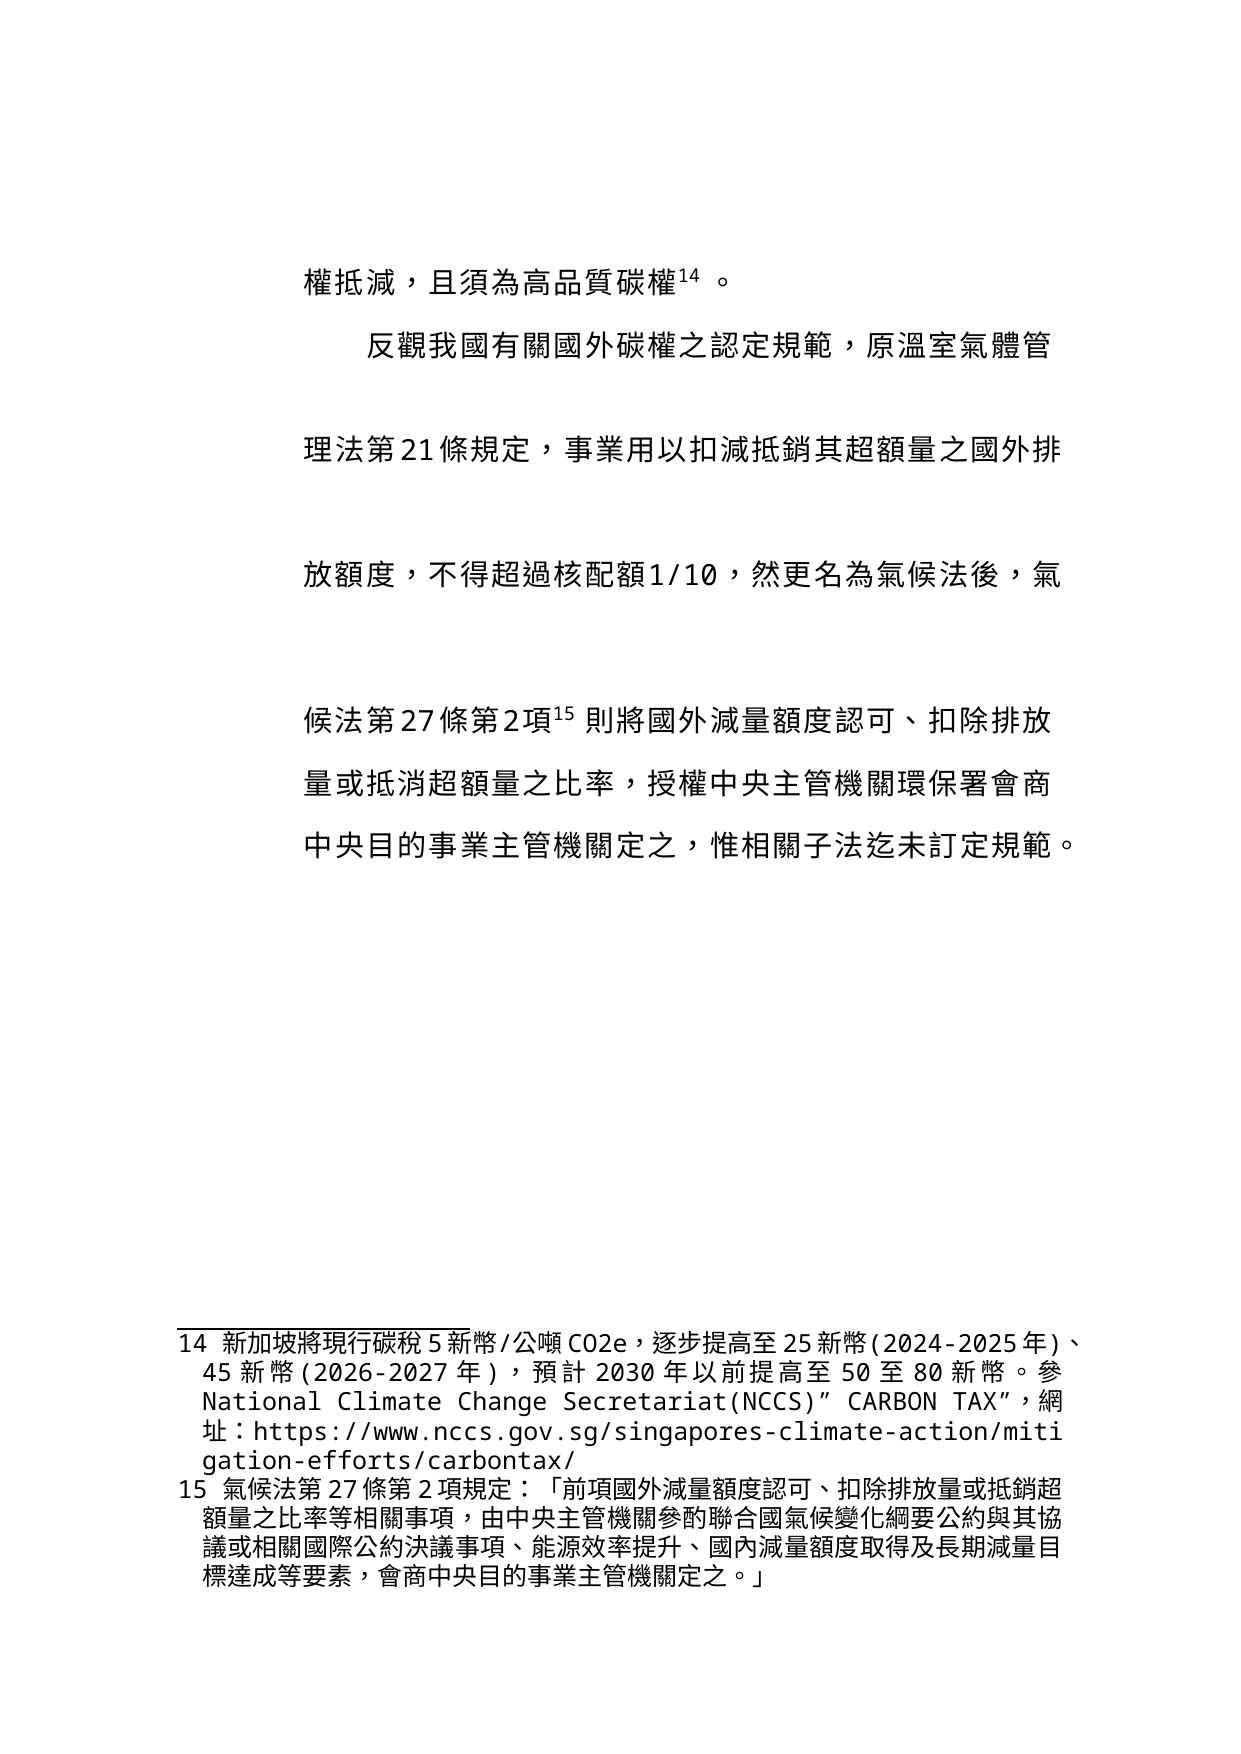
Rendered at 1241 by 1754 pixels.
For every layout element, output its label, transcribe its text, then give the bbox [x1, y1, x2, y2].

text 氣候法第27條第2項規定：「前項國外減量額度認可、扣除排放量或抵銷超額量之比率等相關事項，由中央主管機關參酌聯合國氣候變化綱要公約與其協議或相關國際公約決議事項、能源效率提升、國內減量額度取得及長期減量目標達成等要素，會商中央目的事業主管機關定之。」 [177, 1475, 1063, 1592]
text 按國際間對國際碳信用額度之管制逐漸加嚴，美國聯邦貿易委員會(FTC)正採取打擊漂綠之措施；歐盟排放交易機制(EU ETS)自2020年以後不繼續使用國際自願減量額度予以抵減；另新加坡為達淨零排放目標，除逐步提高碳稅外，自2024年起僅允許使用5%國際碳權抵減，且須為高品質碳權。 [296, 177, 1063, 302]
text 反觀我國有關國外碳權之認定規範，原溫室氣體管理法第21條規定，事業用以扣減抵銷其超額量之國外排放額度，不得超過核配額1/10，然更名為氣候法後，氣候法第27條第2項則將國外減量額度認可、扣除排放量或抵消超額量之比率，授權中央主管機關環保署會商中央目的事業主管機關定之，惟相關子法迄未訂定規範。 [296, 302, 1063, 927]
text 新加坡將現行碳稅5新幣/公噸CO2e，逐步提高至25新幣(2024-2025年)、45新幣(2026-2027年)，預計2030年以前提高至50至80新幣。參National Climate Change Secretariat(NCCS)” CARBON TAX”，網址：https://www.nccs.gov.sg/singapores-climate-action/mitigation-efforts/carbontax/ [177, 1329, 1063, 1475]
